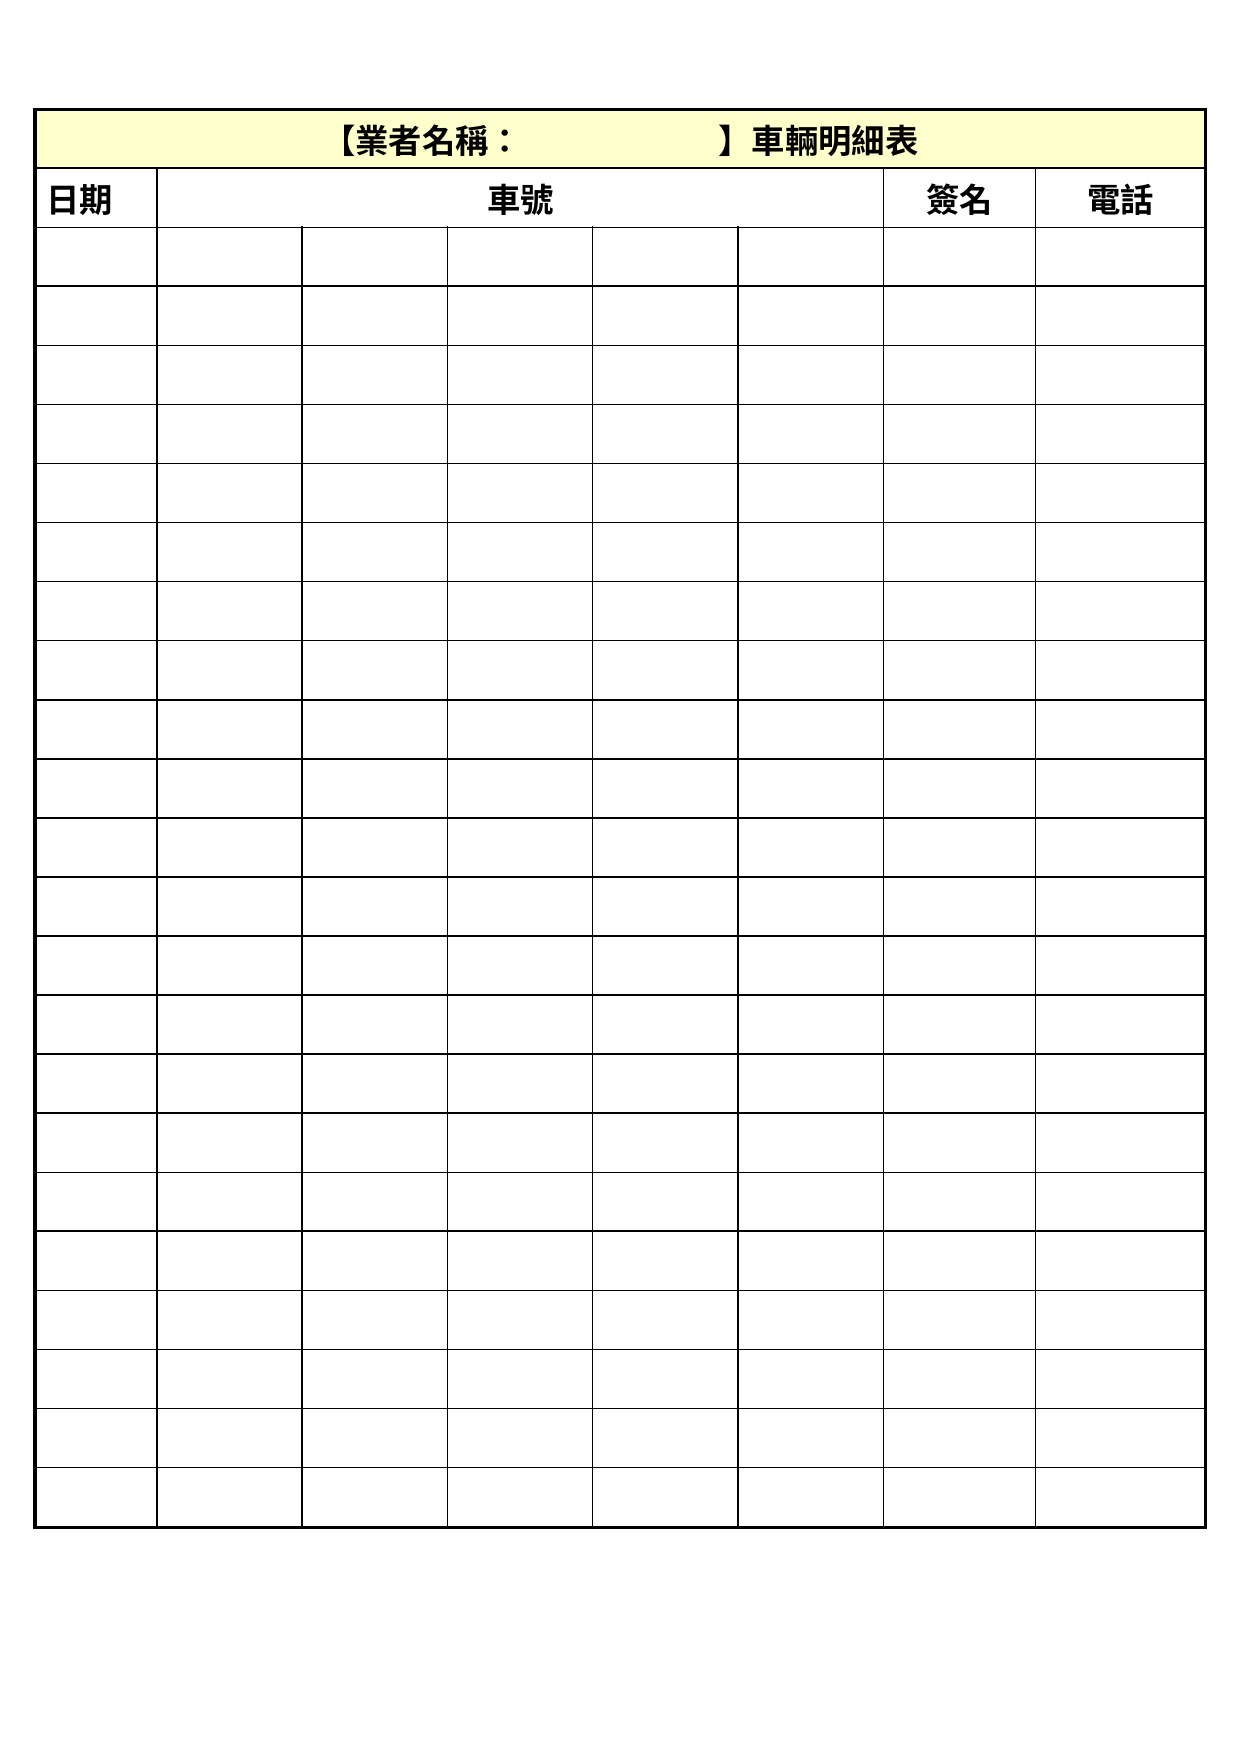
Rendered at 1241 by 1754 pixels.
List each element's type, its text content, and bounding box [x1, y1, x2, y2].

table_cell [158, 701, 301, 758]
table_cell [37, 228, 156, 285]
table_cell [448, 937, 592, 994]
table_cell [448, 405, 592, 463]
table_cell [1036, 760, 1204, 817]
table_cell [303, 523, 447, 581]
table_cell [37, 346, 156, 403]
table_cell [884, 701, 1035, 758]
table_cell [448, 464, 592, 522]
table_cell 車號 [158, 169, 883, 226]
table_cell [593, 287, 737, 344]
table_cell [158, 760, 301, 817]
table_cell [158, 1350, 301, 1408]
table_cell [739, 1409, 883, 1467]
table_cell [884, 228, 1035, 285]
table_cell [303, 228, 447, 285]
table_cell [303, 641, 447, 699]
table_cell [303, 878, 447, 935]
table_cell [593, 523, 737, 581]
table_cell [158, 1055, 301, 1112]
table_cell [593, 582, 737, 640]
table_cell [739, 878, 883, 935]
table_cell [739, 1173, 883, 1230]
table_cell [448, 1114, 592, 1171]
table_cell [884, 1409, 1035, 1467]
table_cell [303, 1173, 447, 1230]
table_cell [158, 523, 301, 581]
table_cell [593, 937, 737, 994]
table_cell [1036, 1055, 1204, 1112]
table_cell [739, 1232, 883, 1289]
table_cell [884, 346, 1035, 403]
table_cell [448, 641, 592, 699]
table_cell [448, 878, 592, 935]
table_cell [303, 1468, 447, 1526]
table_cell [739, 819, 883, 876]
table_cell [158, 1232, 301, 1289]
table_cell [1036, 228, 1204, 285]
table_cell [158, 346, 301, 403]
table_cell [739, 1055, 883, 1112]
table_cell [739, 701, 883, 758]
table_cell [303, 1291, 447, 1348]
table_cell [884, 760, 1035, 817]
table_cell [303, 937, 447, 994]
table_cell [448, 996, 592, 1053]
table_cell [448, 1350, 592, 1408]
table_cell [884, 287, 1035, 344]
table_cell [884, 405, 1035, 463]
table_cell [593, 346, 737, 403]
table_cell [448, 1468, 592, 1526]
table_cell [37, 287, 156, 344]
table_cell [1036, 996, 1204, 1053]
table_cell [884, 1291, 1035, 1348]
table_header 【業者名稱： 】車輛明細表 [37, 111, 1204, 167]
table_cell [37, 996, 156, 1053]
table_cell [593, 1173, 737, 1230]
table_cell [593, 996, 737, 1053]
table_cell [884, 819, 1035, 876]
table_cell [303, 582, 447, 640]
table_cell [37, 582, 156, 640]
table_cell [303, 1232, 447, 1289]
table_cell [37, 1291, 156, 1348]
table_cell [593, 1291, 737, 1348]
table_cell [739, 464, 883, 522]
table_cell [884, 582, 1035, 640]
table_cell [448, 1409, 592, 1467]
table_cell [37, 523, 156, 581]
table_cell [593, 1114, 737, 1171]
table_cell [158, 228, 301, 285]
table_cell [739, 582, 883, 640]
table_cell [739, 1291, 883, 1348]
table_cell 簽名 [884, 169, 1035, 226]
table_cell [448, 819, 592, 876]
table_cell [158, 1409, 301, 1467]
table_cell [37, 937, 156, 994]
table_cell [303, 1350, 447, 1408]
table_cell [1036, 1350, 1204, 1408]
table_cell [303, 464, 447, 522]
table_cell [739, 1468, 883, 1526]
table_cell [1036, 878, 1204, 935]
table_cell [739, 996, 883, 1053]
table_cell [37, 760, 156, 817]
table_cell [158, 1173, 301, 1230]
table_cell [303, 1114, 447, 1171]
table_cell [593, 641, 737, 699]
table_cell [739, 228, 883, 285]
table_cell [448, 346, 592, 403]
table_cell [158, 878, 301, 935]
table_cell [37, 878, 156, 935]
table_cell [303, 346, 447, 403]
table_cell [158, 582, 301, 640]
table_cell [448, 701, 592, 758]
table_cell [1036, 819, 1204, 876]
table_cell [884, 1232, 1035, 1289]
table_cell [1036, 523, 1204, 581]
table_cell [884, 878, 1035, 935]
table_cell 電話 [1036, 169, 1204, 226]
table_cell [739, 641, 883, 699]
table_cell [884, 641, 1035, 699]
table_cell [739, 1114, 883, 1171]
table_cell [448, 523, 592, 581]
table_cell [37, 464, 156, 522]
table_cell [1036, 937, 1204, 994]
table_cell [884, 464, 1035, 522]
table_cell [303, 701, 447, 758]
table_cell [1036, 641, 1204, 699]
table_cell [1036, 346, 1204, 403]
table_cell [884, 1114, 1035, 1171]
table_cell [303, 1409, 447, 1467]
table_cell [37, 1055, 156, 1112]
table_cell [884, 1350, 1035, 1408]
table_cell [1036, 1173, 1204, 1230]
table_cell [37, 1232, 156, 1289]
table_cell [593, 1232, 737, 1289]
table_cell [1036, 582, 1204, 640]
table_cell [448, 287, 592, 344]
table_cell [37, 405, 156, 463]
table_cell [303, 760, 447, 817]
table_cell [1036, 405, 1204, 463]
table_cell [884, 1468, 1035, 1526]
table_cell [448, 1232, 592, 1289]
table_cell [1036, 464, 1204, 522]
table_cell [158, 1114, 301, 1171]
table_cell [448, 1055, 592, 1112]
table_cell [1036, 287, 1204, 344]
table_cell [1036, 1114, 1204, 1171]
table_cell [37, 1114, 156, 1171]
table_cell [739, 523, 883, 581]
table_cell [739, 760, 883, 817]
table_cell [158, 405, 301, 463]
table_cell [1036, 1468, 1204, 1526]
table_cell [1036, 1291, 1204, 1348]
table_cell [448, 228, 592, 285]
table_cell [593, 464, 737, 522]
table_cell [593, 405, 737, 463]
table_cell [303, 287, 447, 344]
table_cell [158, 287, 301, 344]
table_cell [739, 937, 883, 994]
table_cell [448, 1291, 592, 1348]
table_cell [739, 287, 883, 344]
table_cell [884, 1173, 1035, 1230]
table_cell [158, 464, 301, 522]
table_cell [739, 346, 883, 403]
table_cell [448, 760, 592, 817]
table_cell [593, 228, 737, 285]
table_cell [593, 1468, 737, 1526]
table_cell [303, 996, 447, 1053]
table_cell [303, 405, 447, 463]
table_cell [448, 582, 592, 640]
table_cell [158, 1468, 301, 1526]
table_cell [739, 405, 883, 463]
table_cell 日期 [37, 169, 156, 226]
table_cell [158, 996, 301, 1053]
table_cell [739, 1350, 883, 1408]
table_cell [37, 1173, 156, 1230]
table_cell [593, 878, 737, 935]
table_cell [158, 819, 301, 876]
table_cell [37, 819, 156, 876]
table_cell [884, 523, 1035, 581]
table_cell [448, 1173, 592, 1230]
table_cell [303, 1055, 447, 1112]
table_cell [158, 937, 301, 994]
table_cell [593, 701, 737, 758]
table_cell [1036, 1409, 1204, 1467]
table_cell [593, 1409, 737, 1467]
table_cell [303, 819, 447, 876]
table_cell [37, 701, 156, 758]
table_cell [158, 641, 301, 699]
table_cell [37, 1409, 156, 1467]
table_cell [1036, 1232, 1204, 1289]
table_cell [37, 1350, 156, 1408]
table_cell [884, 1055, 1035, 1112]
table_cell [593, 1055, 737, 1112]
table_cell [593, 819, 737, 876]
table_cell [884, 996, 1035, 1053]
table_cell [593, 1350, 737, 1408]
table_cell [37, 1468, 156, 1526]
table_cell [593, 760, 737, 817]
table_cell [37, 641, 156, 699]
table_cell [158, 1291, 301, 1348]
table_cell [884, 937, 1035, 994]
table_cell [1036, 701, 1204, 758]
